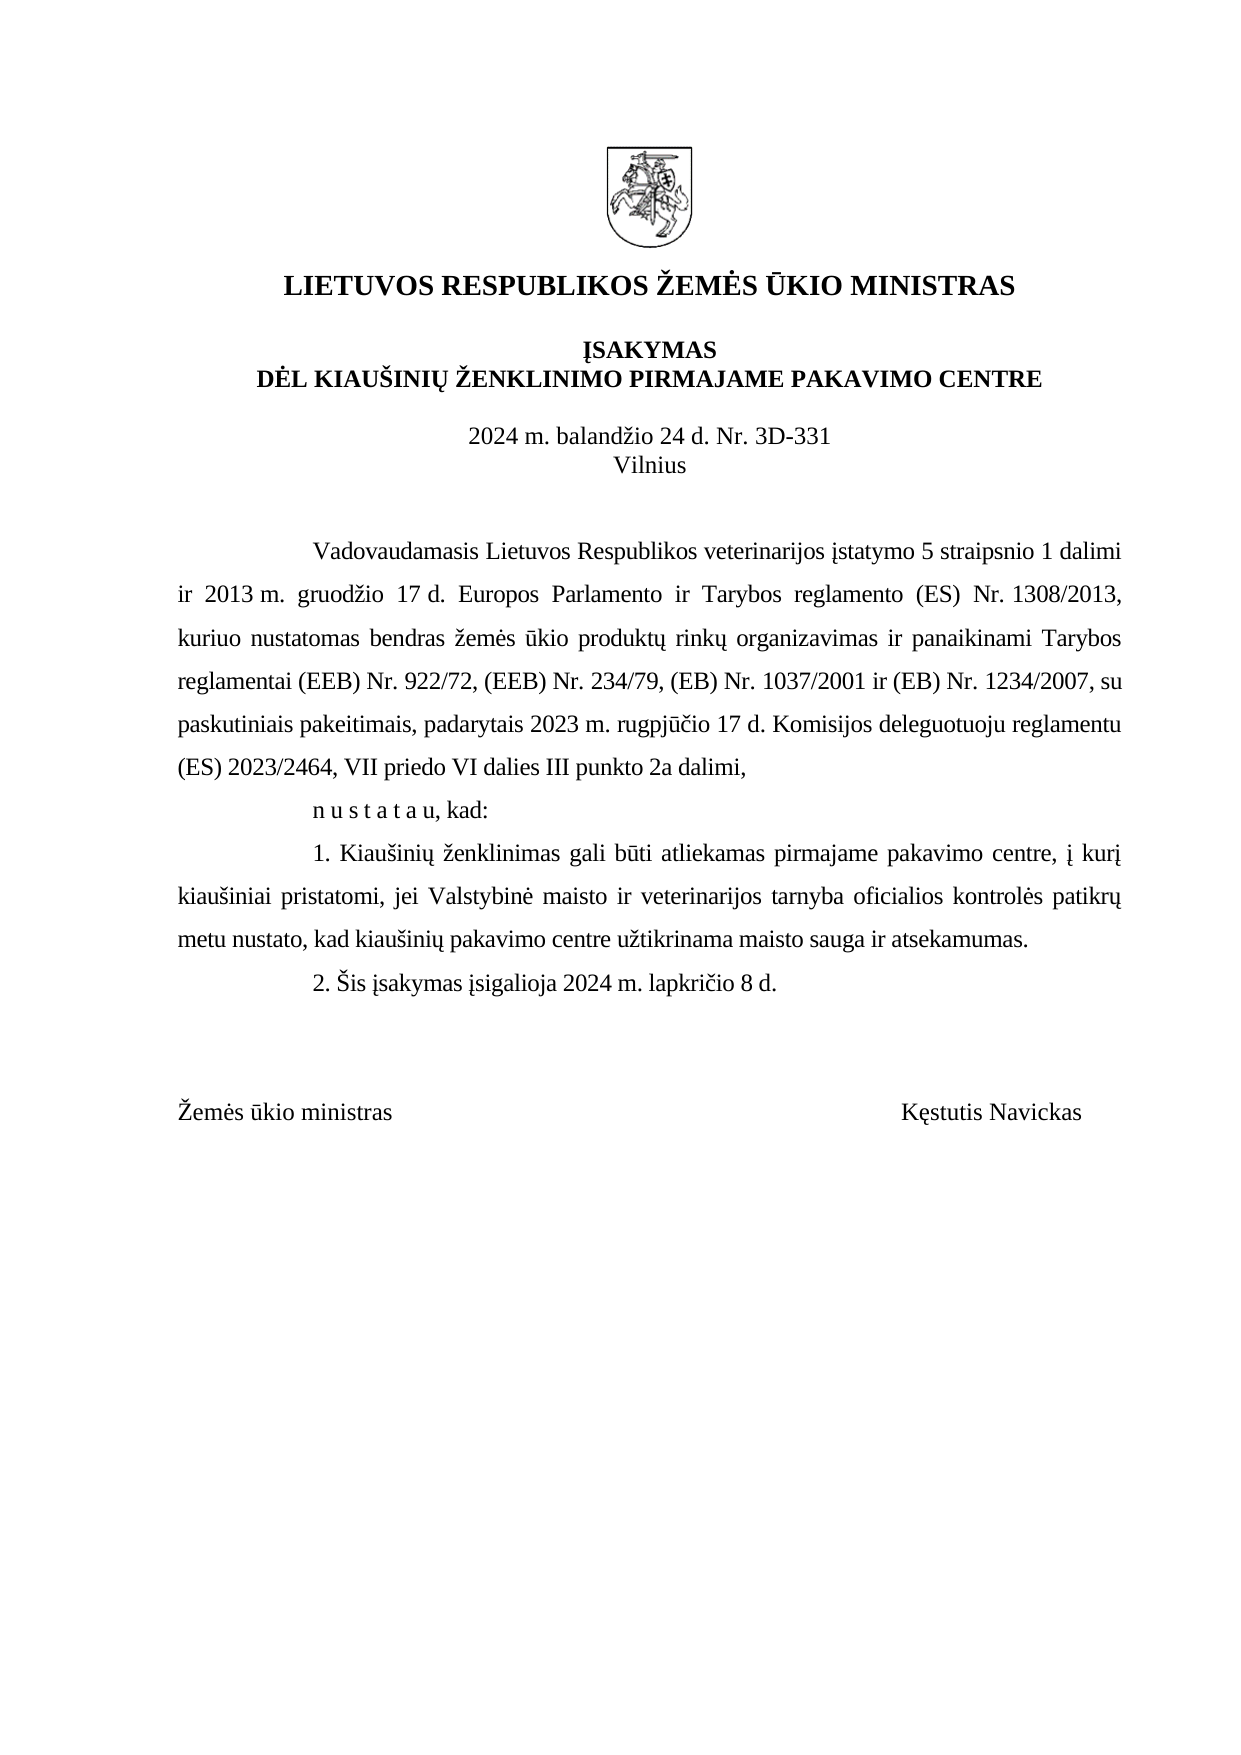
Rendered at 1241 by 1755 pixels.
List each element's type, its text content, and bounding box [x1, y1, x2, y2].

text ĮSAKYMAS [177, 335, 1122, 364]
text 2. Šis įsakymas įsigalioja 2024 m. lapkričio 8 d. [177, 968, 1122, 996]
text n u s t a t a u, kad: [177, 795, 1122, 824]
text Vadovaudamasis Lietuvos Respublikos veterinarijos įstatymo 5 straipsnio 1 dalimi ir 2013 m. gruodžio 17 d. Europos Parlamento ir Tarybos reglamento (ES) Nr. 1308/2013, kuriuo nustatomas bendras žemės ūkio produktų rinkų organizavimas ir panaikinami Tarybos reglamentai (EEB) Nr. 922/72, (EEB) Nr. 234/79, (EB) Nr. 1037/2001 ir (EB) Nr. 1234/2007, su paskutiniais pakeitimais, padarytais 2023 m. rugpjūčio 17 d. Komisijos deleguotuoju reglamentu (ES) 2023/2464, VII priedo VI dalies III punkto 2a dalimi, [177, 536, 1122, 781]
text Žemės ūkio ministras Kęstutis Navickas [177, 1097, 1122, 1126]
text 1. Kiaušinių ženklinimas gali būti atliekamas pirmajame pakavimo centre, į kurį kiaušiniai pristatomi, jei Valstybinė maisto ir veterinarijos tarnyba oficialios kontrolės patikrų metu nustato, kad kiaušinių pakavimo centre užtikrinama maisto sauga ir atsekamumas. [177, 838, 1122, 953]
text DĖL kiaušinių ženklinimo pirmajame pakavimo centre [177, 364, 1122, 393]
text 2024 m. balandžio 24 d. Nr. 3D-331 [177, 421, 1122, 450]
text LIETUVOS RESPUBLIKOS ŽEMĖS ŪKIO MINISTRAS [177, 268, 1122, 302]
text Vilnius [177, 450, 1122, 479]
